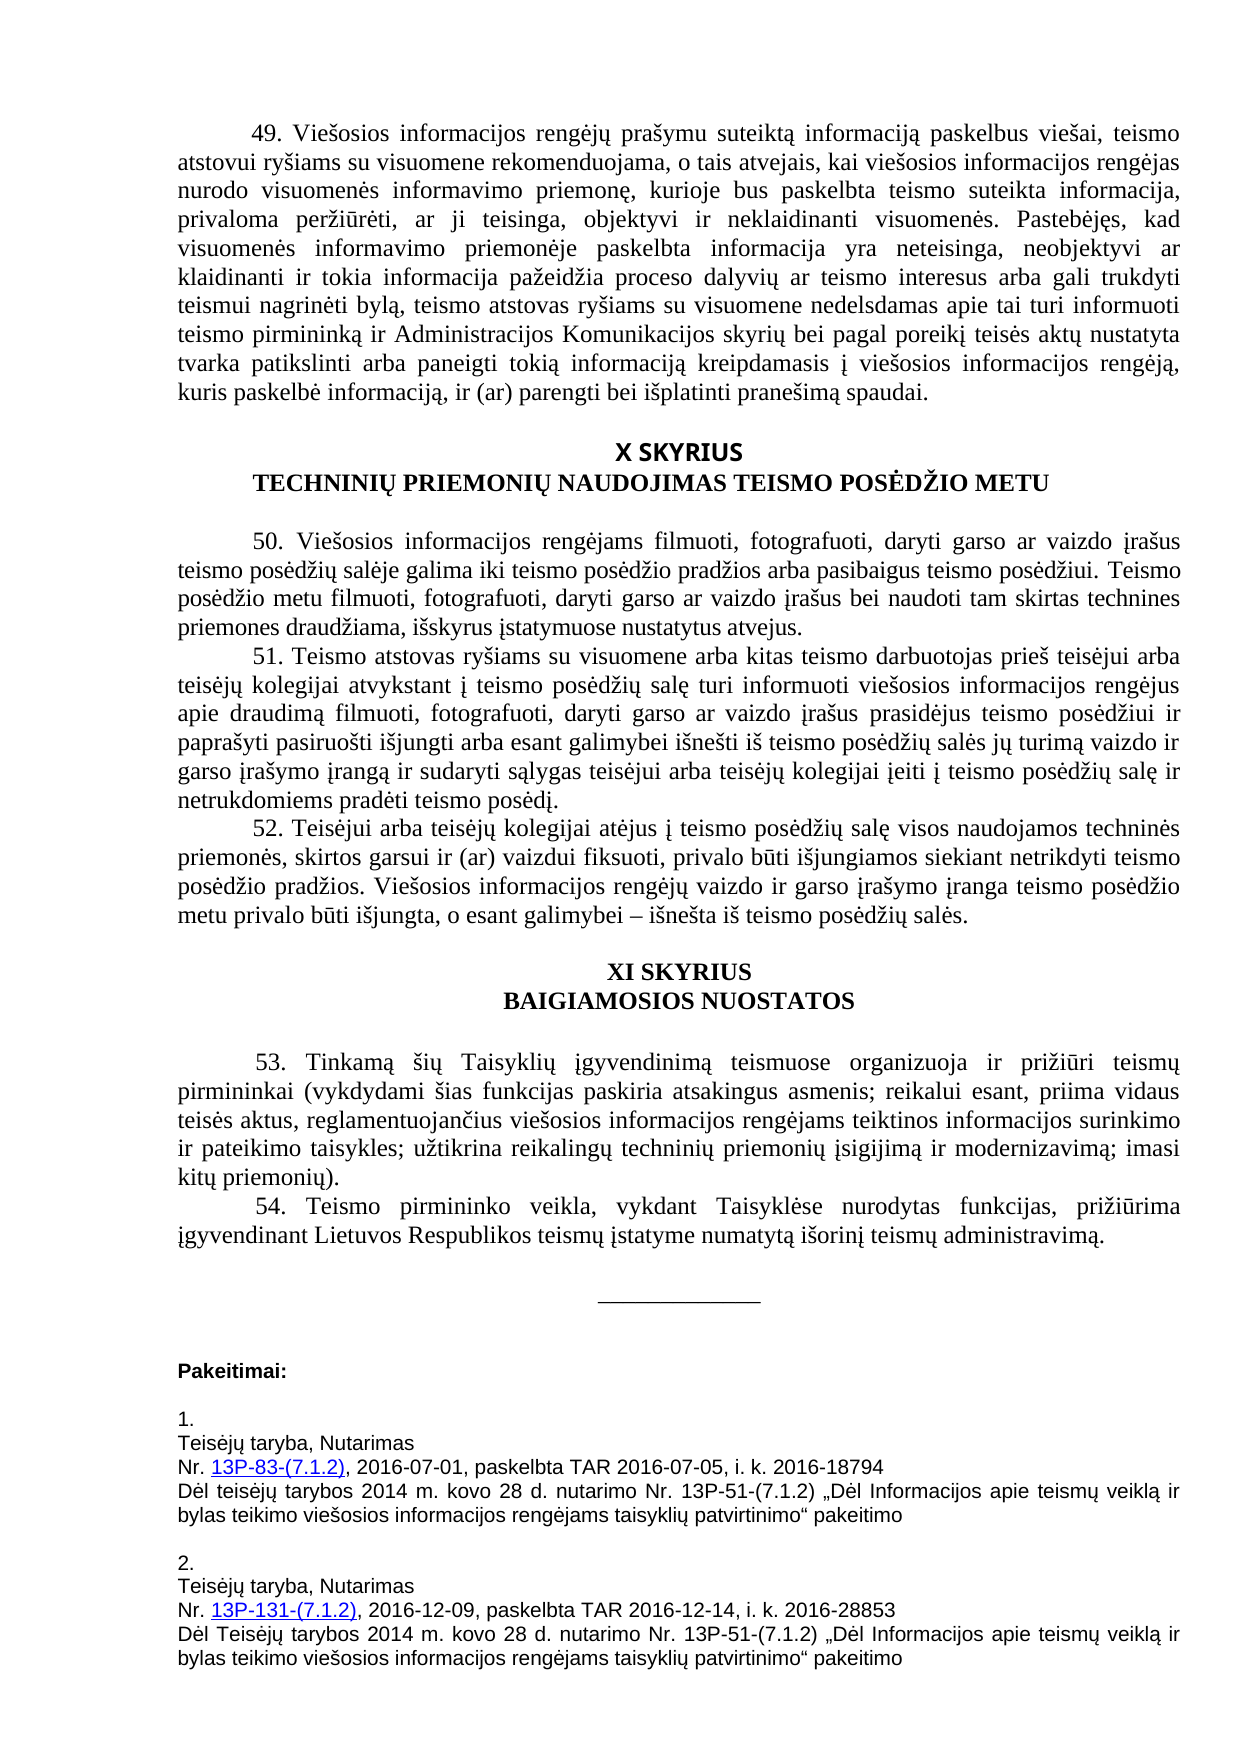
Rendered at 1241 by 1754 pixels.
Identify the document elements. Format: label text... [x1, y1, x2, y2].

text 51. Teismo atstovas ryšiams su visuomene arba kitas teismo darbuotojas prieš teisėjui arba teisėjų kolegijai atvykstant į teismo posėdžių salę turi informuoti viešosios informacijos rengėjus apie draudimą filmuoti, fotografuoti, daryti garso ar vaizdo įrašus prasidėjus teismo posėdžiui ir paprašyti pasiruošti išjungti arba esant galimybei išnešti iš teismo posėdžių salės jų turimą vaizdo ir garso įrašymo įrangą ir sudaryti sąlygas teisėjui arba teisėjų kolegijai įeiti į teismo posėdžių salę ir netrukdomiems pradėti teismo posėdį. [177, 641, 1181, 813]
text Nr. 13P-83-(7.1.2), 2016-07-01, paskelbta TAR 2016-07-05, i. k. 2016-18794 [177, 1454, 1181, 1478]
text 50. Viešosios informacijos rengėjams filmuoti, fotografuoti, daryti garso ar vaizdo įrašus teismo posėdžių salėje galima iki teismo posėdžio pradžios arba pasibaigus teismo posėdžiui. Teismo posėdžio metu filmuoti, fotografuoti, daryti garso ar vaizdo įrašus bei naudoti tam skirtas technines priemones draudžiama, išskyrus įstatymuose nustatytus atvejus. [177, 526, 1181, 641]
text 53. Tinkamą šių Taisyklių įgyvendinimą teismuose organizuoja ir prižiūri teismų pirmininkai (vykdydami šias funkcijas paskiria atsakingus asmenis; reikalui esant, priima vidaus teisės aktus, reglamentuojančius viešosios informacijos rengėjams teiktinos informacijos surinkimo ir pateikimo taisykles; užtikrina reikalingų techninių priemonių įsigijimą ir modernizavimą; imasi kitų priemonių). [177, 1047, 1181, 1191]
text 52. Teisėjui arba teisėjų kolegijai atėjus į teismo posėdžių salę visos naudojamos techninės priemonės, skirtos garsui ir (ar) vaizdui fiksuoti, privalo būti išjungiamos siekiant netrikdyti teismo posėdžio pradžios. Viešosios informacijos rengėjų vaizdo ir garso įrašymo įranga teismo posėdžio metu privalo būti išjungta, o esant galimybei – išnešta iš teismo posėdžių salės. [177, 813, 1181, 928]
text baigiamosios nuostatos [177, 986, 1181, 1015]
text XI SKYRIUS [177, 957, 1181, 986]
text Teisėjų taryba, Nutarimas [177, 1574, 1181, 1598]
text TECHNINIŲ PRIEMONIŲ NAUDOJIMAS TEISMO POSĖDŽIO METU [177, 468, 1181, 497]
text Nr. 13P-131-(7.1.2), 2016-12-09, paskelbta TAR 2016-12-14, i. k. 2016-28853 [177, 1598, 1181, 1622]
text 2. [177, 1550, 1181, 1574]
text 1. [177, 1407, 1181, 1431]
text 49. Viešosios informacijos rengėjų prašymu suteiktą informaciją paskelbus viešai, teismo atstovui ryšiams su visuomene rekomenduojama, o tais atvejais, kai viešosios informacijos rengėjas nurodo visuomenės informavimo priemonę, kurioje bus paskelbta teismo suteikta informacija, privaloma peržiūrėti, ar ji teisinga, objektyvi ir neklaidinanti visuomenės. Pastebėjęs, kad visuomenės informavimo priemonėje paskelbta informacija yra neteisinga, neobjektyvi ar klaidinanti ir tokia informacija pažeidžia proceso dalyvių ar teismo interesus arba gali trukdyti teismui nagrinėti bylą, teismo atstovas ryšiams su visuomene nedelsdamas apie tai turi informuoti teismo pirmininką ir Administracijos Komunikacijos skyrių bei pagal poreikį teisės aktų nustatyta tvarka patikslinti arba paneigti tokią informaciją kreipdamasis į viešosios informacijos rengėją, kuris paskelbė informaciją, ir (ar) parengti bei išplatinti pranešimą spaudai. [177, 118, 1181, 406]
text 54. Teismo pirmininko veikla, vykdant Taisyklėse nurodytas funkcijas, prižiūrima įgyvendinant Lietuvos Respublikos teismų įstatyme numatytą išorinį teismų administravimą. [177, 1191, 1181, 1248]
text Pakeitimai: [177, 1359, 1181, 1383]
text X SKYRIUS [177, 434, 1181, 468]
text Dėl teisėjų tarybos 2014 m. kovo 28 d. nutarimo Nr. 13P-51-(7.1.2) „Dėl Informacijos apie teismų veiklą ir bylas teikimo viešosios informacijos rengėjams taisyklių patvirtinimo“ pakeitimo [177, 1478, 1181, 1526]
text Teisėjų taryba, Nutarimas [177, 1431, 1181, 1454]
text Dėl Teisėjų tarybos 2014 m. kovo 28 d. nutarimo Nr. 13P-51-(7.1.2) „Dėl Informacijos apie teismų veiklą ir bylas teikimo viešosios informacijos rengėjams taisyklių patvirtinimo“ pakeitimo [177, 1622, 1181, 1670]
text _____________ [177, 1277, 1181, 1306]
